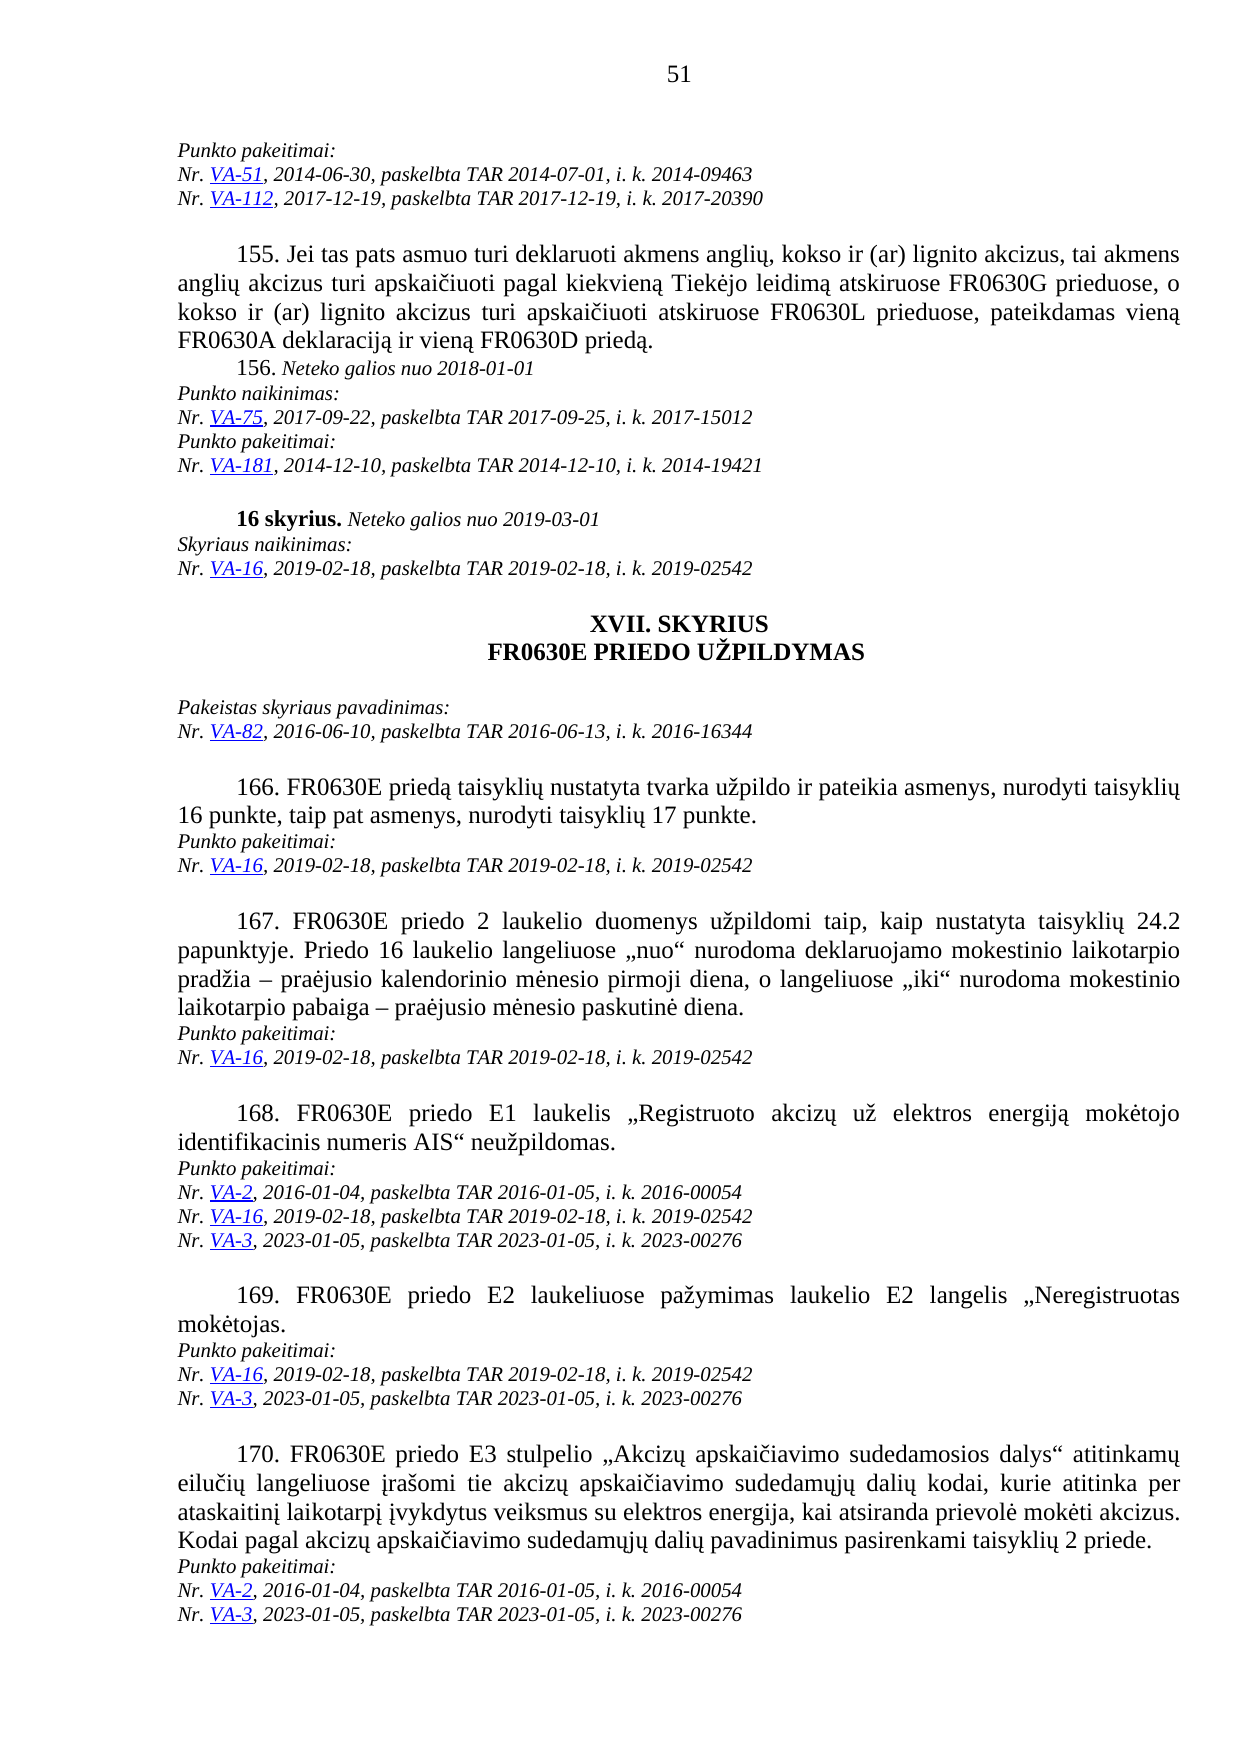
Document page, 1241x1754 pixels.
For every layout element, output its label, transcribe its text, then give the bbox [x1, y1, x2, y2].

text Pakeistas skyriaus pavadinimas: [177, 695, 1181, 719]
text Nr. VA-181, 2014-12-10, paskelbta TAR 2014-12-10, i. k. 2014-19421 [177, 453, 1181, 477]
text Punkto pakeitimai: [177, 138, 1181, 162]
text Nr. VA-16, 2019-02-18, paskelbta TAR 2019-02-18, i. k. 2019-02542 [177, 1204, 1181, 1228]
text 155. Jei tas pats asmuo turi deklaruoti akmens anglių, kokso ir (ar) lignito akcizus, tai akmens anglių akcizus turi apskaičiuoti pagal kiekvieną Tiekėjo leidimą atskiruose FR0630G prieduose, o kokso ir (ar) lignito akcizus turi apskaičiuoti atskiruose FR0630L prieduose, pateikdamas vieną FR0630A deklaraciją ir vieną FR0630D priedą. [177, 239, 1181, 354]
text Nr. VA-112, 2017-12-19, paskelbta TAR 2017-12-19, i. k. 2017-20390 [177, 186, 1181, 210]
text 167. FR0630E priedo 2 laukelio duomenys užpildomi taip, kaip nustatyta taisyklių 24.2 papunktyje. Priedo 16 laukelio langeliuose „nuo“ nurodoma deklaruojamo mokestinio laikotarpio pradžia – praėjusio kalendorinio mėnesio pirmoji diena, o langeliuose „iki“ nurodoma mokestinio laikotarpio pabaiga – praėjusio mėnesio paskutinė diena. [177, 906, 1181, 1021]
text Nr. VA-2, 2016-01-04, paskelbta TAR 2016-01-05, i. k. 2016-00054 [177, 1578, 1181, 1602]
text Nr. VA-16, 2019-02-18, paskelbta TAR 2019-02-18, i. k. 2019-02542 [177, 556, 1181, 580]
text FR0630E PRIEDO UŽPILDYMAS [177, 637, 1181, 666]
text Punkto pakeitimai: [177, 1021, 1181, 1045]
text Punkto pakeitimai: [177, 829, 1181, 853]
text XVII. SKYRIUS [177, 609, 1181, 637]
text Nr. VA-16, 2019-02-18, paskelbta TAR 2019-02-18, i. k. 2019-02542 [177, 1045, 1181, 1069]
text 156. Neteko galios nuo 2018-01-01 [177, 354, 1181, 381]
text Punkto pakeitimai: [177, 1554, 1181, 1578]
text Nr. VA-3, 2023-01-05, paskelbta TAR 2023-01-05, i. k. 2023-00276 [177, 1386, 1181, 1410]
text Nr. VA-75, 2017-09-22, paskelbta TAR 2017-09-25, i. k. 2017-15012 [177, 404, 1181, 429]
text Nr. VA-2, 2016-01-04, paskelbta TAR 2016-01-05, i. k. 2016-00054 [177, 1180, 1181, 1204]
text Skyriaus naikinimas: [177, 532, 1181, 556]
text 166. FR0630E priedą taisyklių nustatyta tvarka užpildo ir pateikia asmenys, nurodyti taisyklių 16 punkte, taip pat asmenys, nurodyti taisyklių 17 punkte. [177, 772, 1181, 829]
text Punkto naikinimas: [177, 381, 1181, 404]
text 16 skyrius. Neteko galios nuo 2019-03-01 [177, 506, 1181, 532]
text Nr. VA-3, 2023-01-05, paskelbta TAR 2023-01-05, i. k. 2023-00276 [177, 1228, 1181, 1252]
text Nr. VA-16, 2019-02-18, paskelbta TAR 2019-02-18, i. k. 2019-02542 [177, 853, 1181, 877]
text Punkto pakeitimai: [177, 1156, 1181, 1180]
text 170. FR0630E priedo E3 stulpelio „Akcizų apskaičiavimo sudedamosios dalys“ atitinkamų eilučių langeliuose įrašomi tie akcizų apskaičiavimo sudedamųjų dalių kodai, kurie atitinka per ataskaitinį laikotarpį įvykdytus veiksmus su elektros energija, kai atsiranda prievolė mokėti akcizus. Kodai pagal akcizų apskaičiavimo sudedamųjų dalių pavadinimus pasirenkami taisyklių 2 priede. [177, 1439, 1181, 1554]
text Punkto pakeitimai: [177, 1338, 1181, 1362]
text Nr. VA-16, 2019-02-18, paskelbta TAR 2019-02-18, i. k. 2019-02542 [177, 1362, 1181, 1386]
text Nr. VA-82, 2016-06-10, paskelbta TAR 2016-06-13, i. k. 2016-16344 [177, 719, 1181, 743]
text Nr. VA-51, 2014-06-30, paskelbta TAR 2014-07-01, i. k. 2014-09463 [177, 162, 1181, 186]
text Punkto pakeitimai: [177, 429, 1181, 453]
text 168. FR0630E priedo E1 laukelis „Registruoto akcizų už elektros energiją mokėtojo identifikacinis numeris AIS“ neužpildomas. [177, 1098, 1181, 1156]
text Nr. VA-3, 2023-01-05, paskelbta TAR 2023-01-05, i. k. 2023-00276 [177, 1602, 1181, 1626]
text 169. FR0630E priedo E2 laukeliuose pažymimas laukelio E2 langelis „Neregistruotas mokėtojas. [177, 1281, 1181, 1338]
